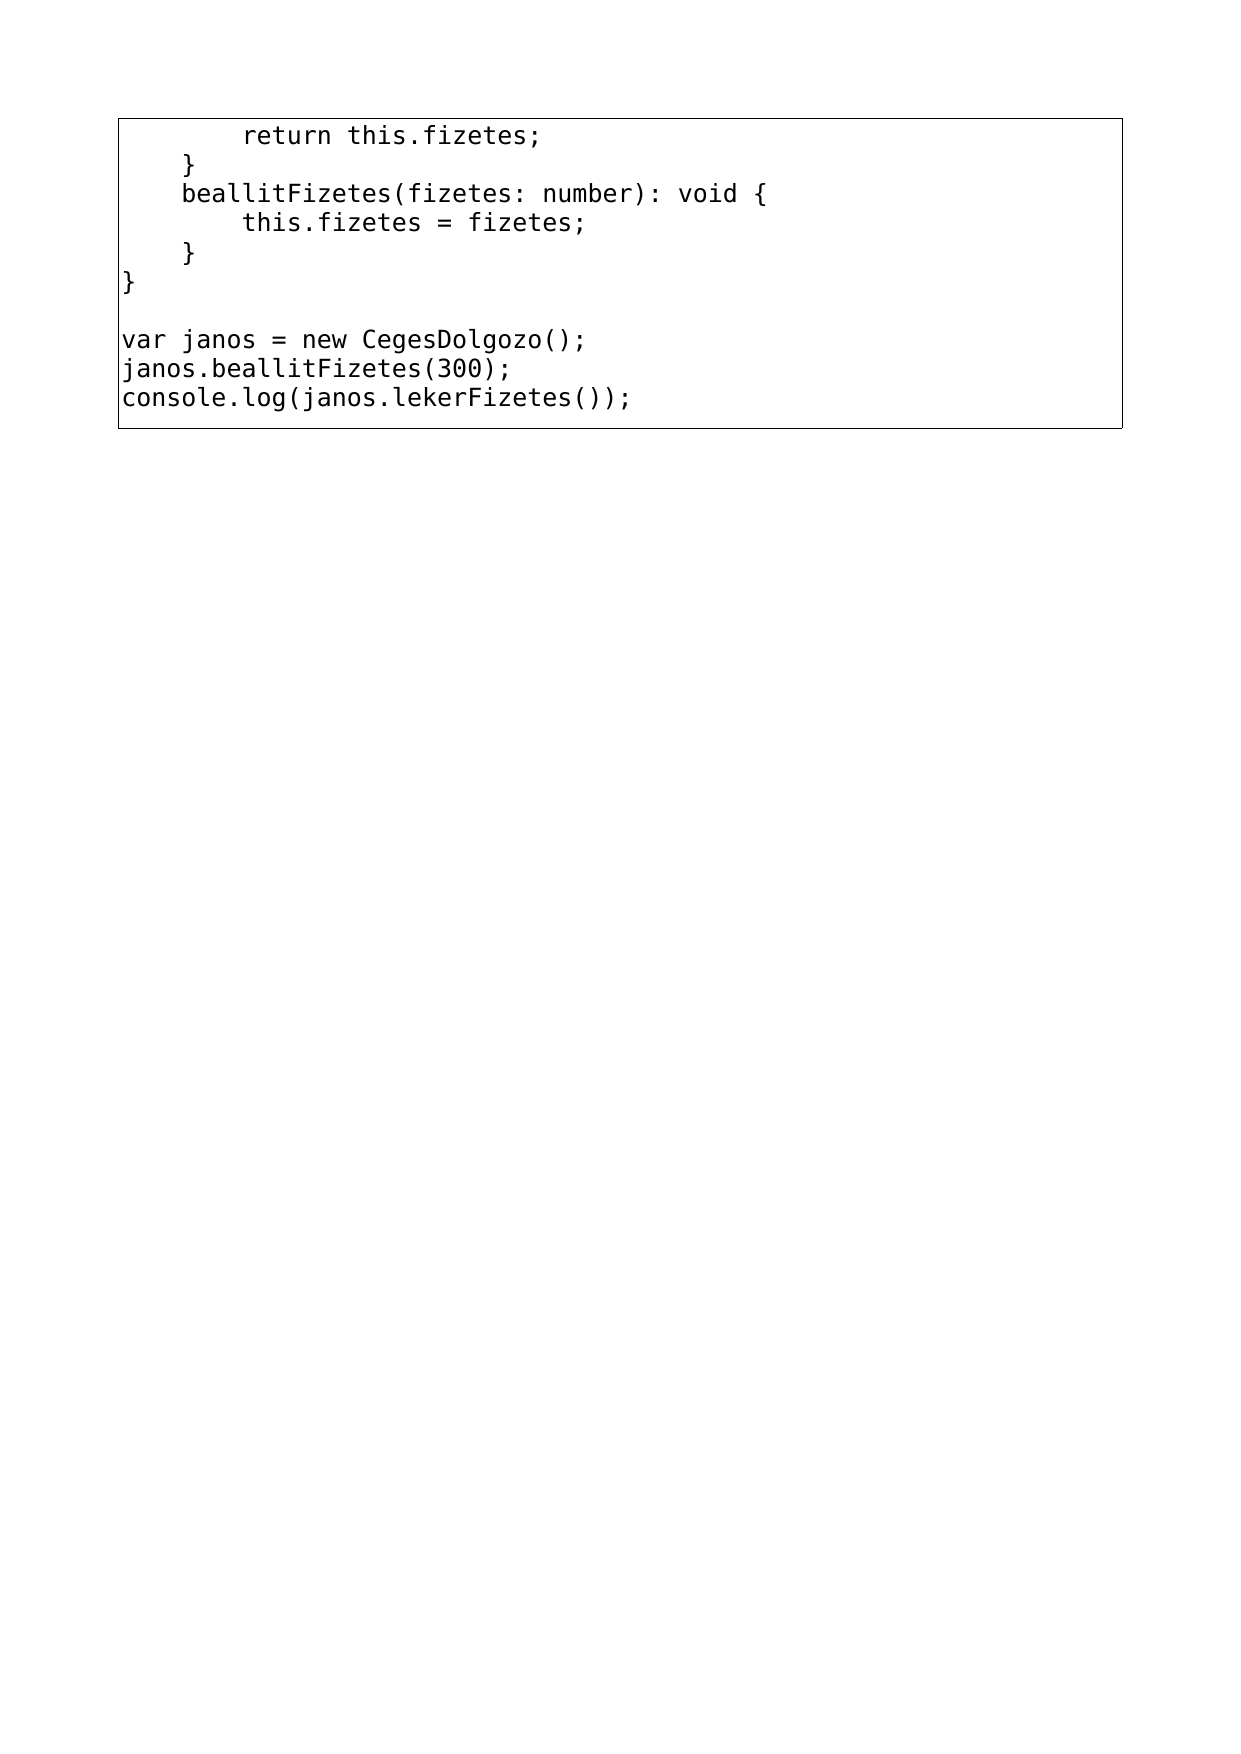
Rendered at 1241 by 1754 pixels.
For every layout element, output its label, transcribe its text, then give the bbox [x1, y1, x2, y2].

table_header return this.fizetes; } beallitFizetes(fizetes: number): void { this.fizetes = fizetes; } } var janos = new CegesDolgozo(); janos.beallitFizetes(300); console.log(janos.lekerFizetes()); [119, 119, 1122, 427]
